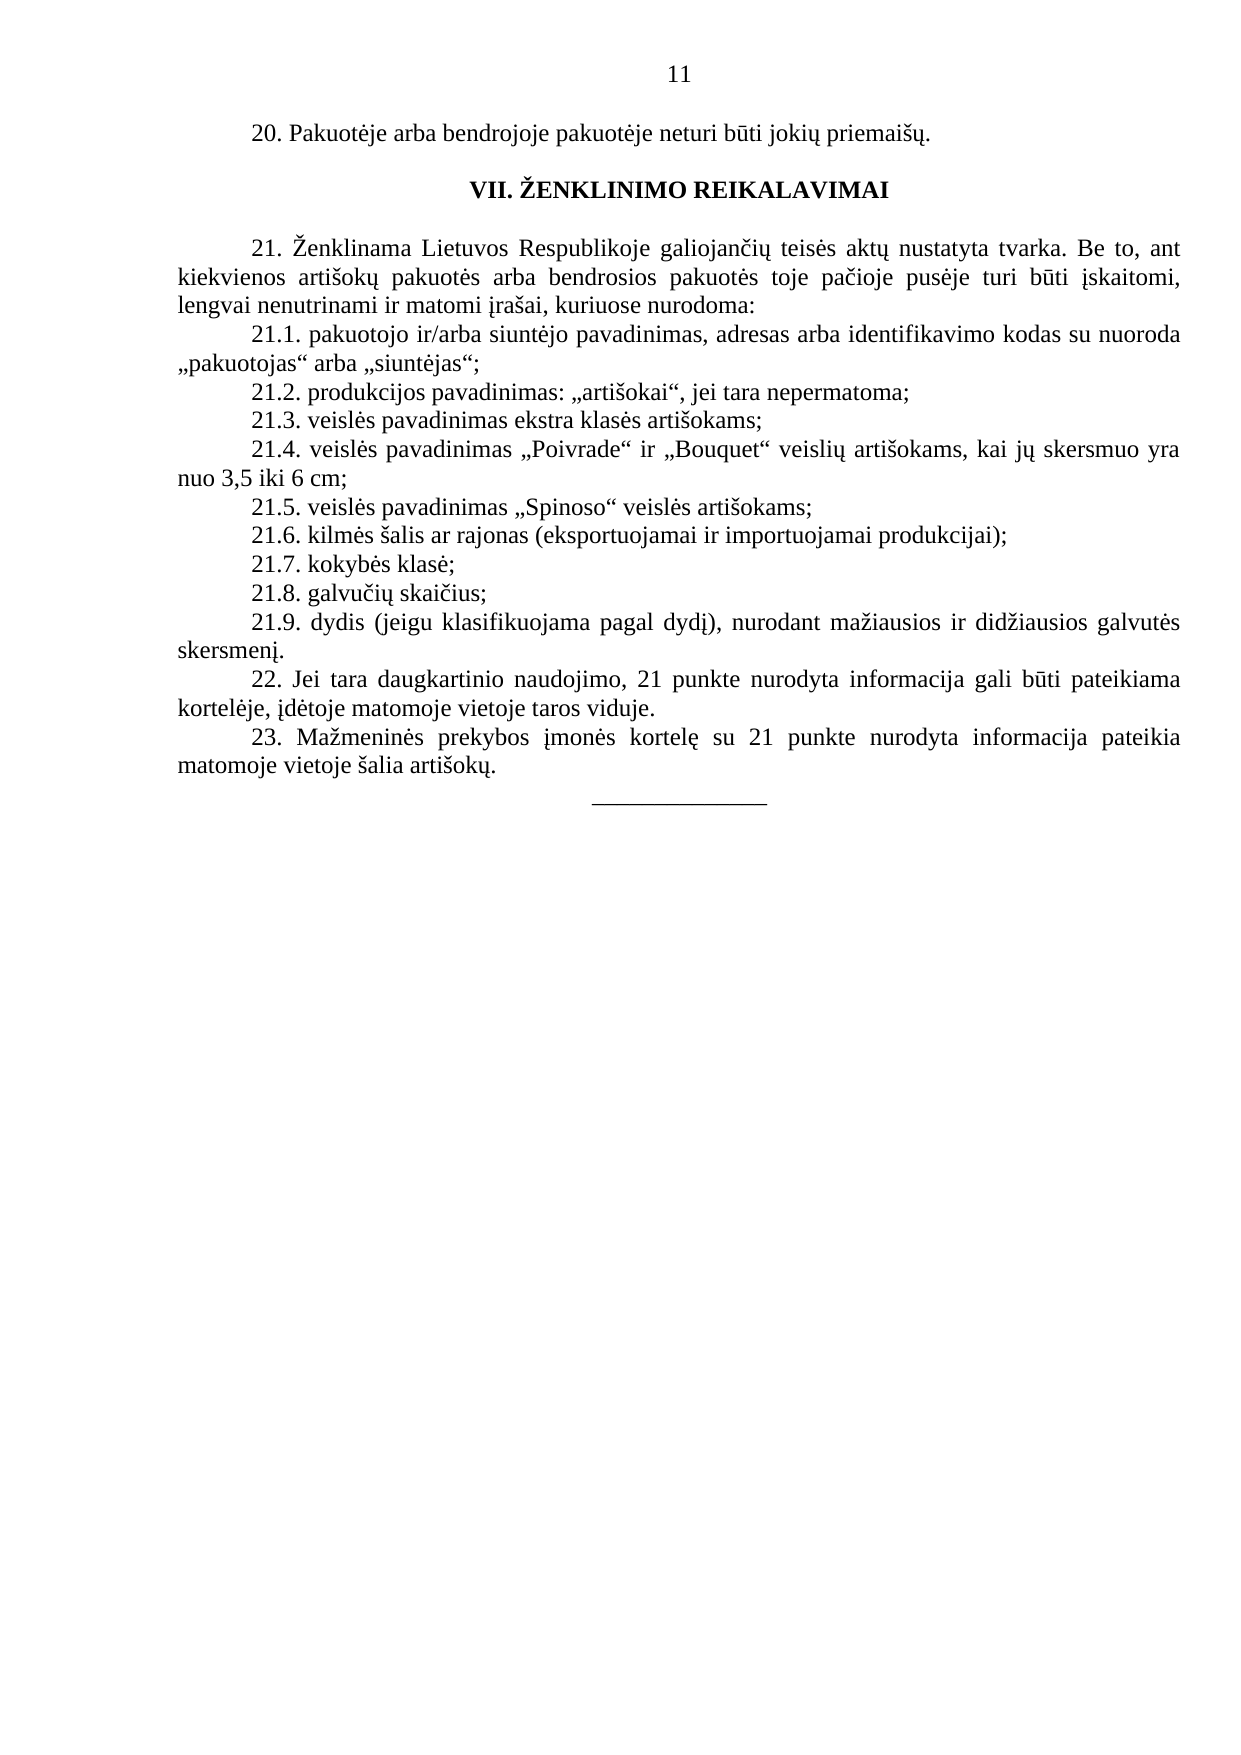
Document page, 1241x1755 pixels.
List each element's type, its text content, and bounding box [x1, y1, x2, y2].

text VII. ŽENKLINIMO reikalavimai [177, 176, 1181, 204]
text 21.2. produkcijos pavadinimas: „artišokai“, jei tara nepermatoma; [177, 377, 1181, 406]
text 21.9. dydis (jeigu klasifikuojama pagal dydį), nurodant mažiausios ir didžiausios galvutės skersmenį. [177, 607, 1181, 664]
text 20. Pakuotėje arba bendrojoje pakuotėje neturi būti jokių priemaišų. [177, 118, 1181, 147]
text 22. Jei tara daugkartinio naudojimo, 21 punkte nurodyta informacija gali būti pateikiama kortelėje, įdėtoje matomoje vietoje taros viduje. [177, 664, 1181, 722]
text 21.3. veislės pavadinimas ekstra klasės artišokams; [177, 406, 1181, 434]
text ______________ [177, 779, 1181, 808]
text 21.6. kilmės šalis ar rajonas (eksportuojamai ir importuojamai produkcijai); [177, 521, 1181, 549]
text 21.7. kokybės klasė; [177, 549, 1181, 578]
text 21.5. veislės pavadinimas „Spinoso“ veislės artišokams; [177, 492, 1181, 521]
text 21.4. veislės pavadinimas „Poivrade“ ir „Bouquet“ veislių artišokams, kai jų skersmuo yra nuo 3,5 iki 6 cm; [177, 434, 1181, 492]
text 21.8. galvučių skaičius; [177, 578, 1181, 607]
text 21.1. pakuotojo ir/arba siuntėjo pavadinimas, adresas arba identifikavimo kodas su nuoroda „pakuotojas“ arba „siuntėjas“; [177, 319, 1181, 377]
text 23. Mažmeninės prekybos įmonės kortelę su 21 punkte nurodyta informacija pateikia matomoje vietoje šalia artišokų. [177, 722, 1181, 779]
text 21. Ženklinama Lietuvos Respublikoje galiojančių teisės aktų nustatyta tvarka. Be to, ant kiekvienos artišokų pakuotės arba bendrosios pakuotės toje pačioje pusėje turi būti įskaitomi, lengvai nenutrinami ir matomi įrašai, kuriuose nurodoma: [177, 233, 1181, 319]
